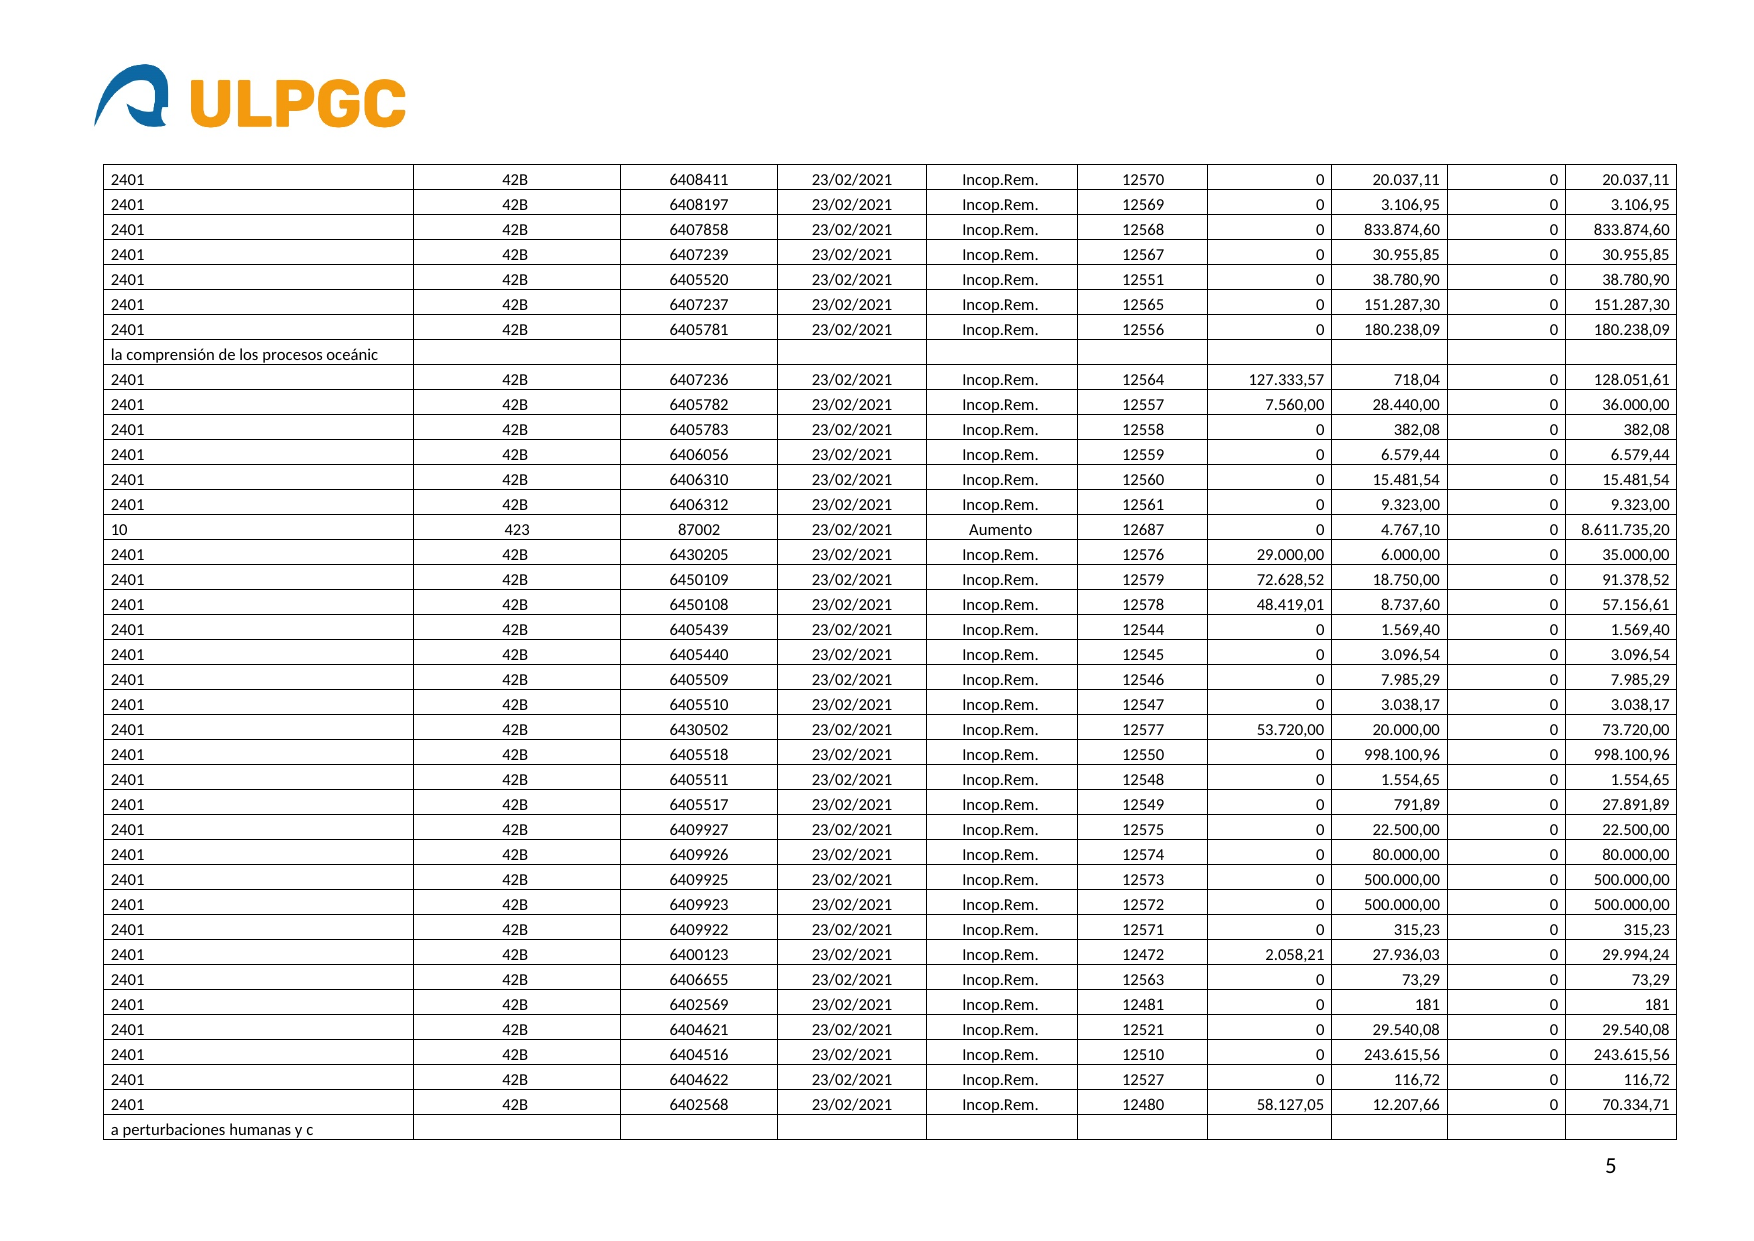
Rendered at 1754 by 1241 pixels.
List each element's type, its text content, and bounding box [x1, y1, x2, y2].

table_cell 0 [1208, 315, 1331, 339]
table_cell 116,72 [1566, 1065, 1676, 1089]
table_cell 23/02/2021 [778, 790, 926, 814]
table_cell 23/02/2021 [778, 965, 926, 989]
table_cell 0 [1448, 1090, 1565, 1114]
table_cell [1677, 464, 1683, 489]
table_cell 23/02/2021 [778, 615, 926, 639]
table_cell Incop.Rem. [927, 990, 1077, 1014]
table_cell [1448, 1115, 1565, 1139]
table_cell 2401 [104, 640, 413, 664]
table_cell 12571 [1078, 915, 1207, 939]
table_cell 23/02/2021 [778, 890, 926, 914]
table_cell [1677, 564, 1683, 589]
table_cell 23/02/2021 [778, 665, 926, 689]
table_cell [1677, 539, 1683, 564]
table_cell 0 [1448, 940, 1565, 964]
table_cell 243.615,56 [1332, 1040, 1447, 1064]
table_cell 0 [1208, 640, 1331, 664]
table_cell Incop.Rem. [927, 915, 1077, 939]
table_cell 12565 [1078, 290, 1207, 314]
table_cell 6.579,44 [1566, 440, 1676, 464]
table_cell 42B [414, 890, 620, 914]
table_cell [1677, 664, 1683, 689]
table_cell 7.560,00 [1208, 390, 1331, 414]
table_cell 12545 [1078, 640, 1207, 664]
table_cell 23/02/2021 [778, 265, 926, 289]
table_cell 0 [1448, 490, 1565, 514]
table_cell Incop.Rem. [927, 540, 1077, 564]
table_cell 833.874,60 [1566, 215, 1676, 239]
table_cell [1566, 1115, 1676, 1139]
table_cell 2401 [104, 690, 413, 714]
table_cell 6408197 [621, 190, 777, 214]
table_cell Incop.Rem. [927, 965, 1077, 989]
table_cell 2401 [104, 565, 413, 589]
table_cell 151.287,30 [1332, 290, 1447, 314]
table_cell Incop.Rem. [927, 465, 1077, 489]
table_cell 0 [1448, 540, 1565, 564]
table_cell Incop.Rem. [927, 940, 1077, 964]
table_cell 23/02/2021 [778, 515, 926, 539]
table_cell 2401 [104, 315, 413, 339]
table_cell Incop.Rem. [927, 1065, 1077, 1089]
table_cell [1677, 489, 1683, 514]
table_cell 6450108 [621, 590, 777, 614]
table_cell 2401 [104, 890, 413, 914]
table_cell [1677, 214, 1683, 239]
table_cell 2401 [104, 915, 413, 939]
table_cell Aumento [927, 515, 1077, 539]
table_cell 0 [1208, 265, 1331, 289]
table_cell 20.000,00 [1332, 715, 1447, 739]
table_cell 73.720,00 [1566, 715, 1676, 739]
table_cell 20.037,11 [1566, 165, 1676, 189]
table_cell 0 [1448, 715, 1565, 739]
table_cell 0 [1448, 690, 1565, 714]
table_cell 0 [1208, 790, 1331, 814]
table_cell 0 [1448, 1040, 1565, 1064]
table_cell 0 [1448, 440, 1565, 464]
table_cell [414, 1115, 620, 1139]
table_cell 2401 [104, 465, 413, 489]
table_cell 2401 [104, 1015, 413, 1039]
table_cell 23/02/2021 [778, 690, 926, 714]
table_cell 0 [1448, 915, 1565, 939]
table_cell [1677, 689, 1683, 714]
table_cell 6400123 [621, 940, 777, 964]
table_cell 6405781 [621, 315, 777, 339]
table_cell 6405511 [621, 765, 777, 789]
table_cell [778, 1115, 926, 1139]
table_cell 0 [1448, 415, 1565, 439]
table_cell 12550 [1078, 740, 1207, 764]
table_cell 2401 [104, 490, 413, 514]
table_cell 23/02/2021 [778, 215, 926, 239]
table_cell 0 [1448, 990, 1565, 1014]
table_cell 23/02/2021 [778, 765, 926, 789]
table_cell 6405520 [621, 265, 777, 289]
table_cell 500.000,00 [1332, 865, 1447, 889]
table_cell 7.985,29 [1332, 665, 1447, 689]
table_cell Incop.Rem. [927, 765, 1077, 789]
table_cell Incop.Rem. [927, 440, 1077, 464]
table_cell 42B [414, 815, 620, 839]
table_cell 42B [414, 765, 620, 789]
table_cell 12578 [1078, 590, 1207, 614]
table_cell 12568 [1078, 215, 1207, 239]
table_cell 23/02/2021 [778, 865, 926, 889]
table_cell 6405509 [621, 665, 777, 689]
table_cell 42B [414, 565, 620, 589]
table_cell 42B [414, 315, 620, 339]
table_cell 0 [1448, 215, 1565, 239]
table_cell 0 [1208, 815, 1331, 839]
table_cell 23/02/2021 [778, 315, 926, 339]
table_cell 12567 [1078, 240, 1207, 264]
table_cell 0 [1448, 765, 1565, 789]
table_cell 12574 [1078, 840, 1207, 864]
table_cell Incop.Rem. [927, 390, 1077, 414]
table_cell 0 [1208, 190, 1331, 214]
table_cell 23/02/2021 [778, 940, 926, 964]
table_cell 12572 [1078, 890, 1207, 914]
table_cell 2401 [104, 990, 413, 1014]
table_cell 0 [1448, 165, 1565, 189]
table_cell 4.767,10 [1332, 515, 1447, 539]
table_cell [1677, 389, 1683, 414]
table_cell 382,08 [1566, 415, 1676, 439]
table_cell 6406310 [621, 465, 777, 489]
table_cell 2401 [104, 215, 413, 239]
table_cell [1078, 1115, 1207, 1139]
table_cell 12560 [1078, 465, 1207, 489]
table_cell 12472 [1078, 940, 1207, 964]
table_cell [1332, 1115, 1447, 1139]
table_cell 1.554,65 [1332, 765, 1447, 789]
table_cell Incop.Rem. [927, 565, 1077, 589]
table_cell 151.287,30 [1566, 290, 1676, 314]
table_cell Incop.Rem. [927, 215, 1077, 239]
table_cell [1677, 839, 1683, 864]
table_cell 6402569 [621, 990, 777, 1014]
table_cell 12563 [1078, 965, 1207, 989]
table_cell 3.096,54 [1566, 640, 1676, 664]
table_cell 0 [1448, 290, 1565, 314]
table_cell 42B [414, 465, 620, 489]
table_cell 116,72 [1332, 1065, 1447, 1089]
table_cell 2401 [104, 740, 413, 764]
table_cell 23/02/2021 [778, 415, 926, 439]
table_cell 0 [1448, 640, 1565, 664]
table_cell Incop.Rem. [927, 740, 1077, 764]
table_cell [1677, 589, 1683, 614]
table_cell Incop.Rem. [927, 590, 1077, 614]
table_cell Incop.Rem. [927, 840, 1077, 864]
table_cell 6404516 [621, 1040, 777, 1064]
table_cell 35.000,00 [1566, 540, 1676, 564]
table_cell 42B [414, 965, 620, 989]
table_cell 6430205 [621, 540, 777, 564]
table_cell [927, 1115, 1077, 1139]
table_cell 500.000,00 [1332, 890, 1447, 914]
table_cell [1566, 340, 1676, 364]
table_cell 22.500,00 [1332, 815, 1447, 839]
table_cell 1.554,65 [1566, 765, 1676, 789]
table_cell 27.891,89 [1566, 790, 1676, 814]
table_cell 38.780,90 [1566, 265, 1676, 289]
table_cell 12573 [1078, 865, 1207, 889]
table_cell 315,23 [1332, 915, 1447, 939]
table_cell [1677, 914, 1683, 939]
table_cell 500.000,00 [1566, 865, 1676, 889]
table_cell 0 [1208, 965, 1331, 989]
table_cell 2401 [104, 1065, 413, 1089]
table_cell 42B [414, 990, 620, 1014]
table_cell [927, 340, 1077, 364]
table_cell 23/02/2021 [778, 740, 926, 764]
table_cell 3.096,54 [1332, 640, 1447, 664]
table_cell [1332, 340, 1447, 364]
table_cell 12549 [1078, 790, 1207, 814]
table_cell 15.481,54 [1566, 465, 1676, 489]
table_cell 180.238,09 [1332, 315, 1447, 339]
table_cell 42B [414, 790, 620, 814]
table_cell 12564 [1078, 365, 1207, 389]
table_cell 6409925 [621, 865, 777, 889]
table_cell 42B [414, 740, 620, 764]
table_cell [414, 340, 620, 364]
table_cell 42B [414, 865, 620, 889]
table_cell Incop.Rem. [927, 815, 1077, 839]
table_cell 0 [1208, 465, 1331, 489]
table_cell 42B [414, 190, 620, 214]
table_cell Incop.Rem. [927, 315, 1077, 339]
table_cell 73,29 [1566, 965, 1676, 989]
table_cell Incop.Rem. [927, 415, 1077, 439]
table_cell 6409927 [621, 815, 777, 839]
table_cell Incop.Rem. [927, 1040, 1077, 1064]
table_cell [1677, 1014, 1683, 1039]
table_cell [1677, 964, 1683, 989]
table_cell 6405782 [621, 390, 777, 414]
table_cell 87002 [621, 515, 777, 539]
table_cell 42B [414, 165, 620, 189]
table_cell 73,29 [1332, 965, 1447, 989]
table_cell Incop.Rem. [927, 865, 1077, 889]
table_cell 0 [1448, 365, 1565, 389]
table_cell 6405517 [621, 790, 777, 814]
table_cell 29.000,00 [1208, 540, 1331, 564]
table_cell [1677, 314, 1683, 339]
table_cell [1677, 614, 1683, 639]
table_cell 9.323,00 [1332, 490, 1447, 514]
table_cell 12544 [1078, 615, 1207, 639]
table_cell Incop.Rem. [927, 190, 1077, 214]
table_cell 6430502 [621, 715, 777, 739]
table_cell 0 [1448, 865, 1565, 889]
table_cell 91.378,52 [1566, 565, 1676, 589]
table_cell 6408411 [621, 165, 777, 189]
table_cell 6406655 [621, 965, 777, 989]
table_cell 0 [1448, 240, 1565, 264]
table_cell 42B [414, 440, 620, 464]
table_cell 42B [414, 415, 620, 439]
table_cell 42B [414, 390, 620, 414]
table_cell 0 [1208, 865, 1331, 889]
table_cell 12577 [1078, 715, 1207, 739]
table_cell 23/02/2021 [778, 165, 926, 189]
table_cell 22.500,00 [1566, 815, 1676, 839]
table_cell 12551 [1078, 265, 1207, 289]
table_cell [1677, 789, 1683, 814]
table_cell [1677, 989, 1683, 1014]
table_cell 0 [1448, 1065, 1565, 1089]
table_cell 2401 [104, 815, 413, 839]
table_cell Incop.Rem. [927, 640, 1077, 664]
table_cell 12570 [1078, 165, 1207, 189]
table_cell [1677, 889, 1683, 914]
table_cell [1677, 164, 1683, 189]
table_cell [1677, 939, 1683, 964]
table_cell 23/02/2021 [778, 540, 926, 564]
table_cell 2401 [104, 190, 413, 214]
table_cell 42B [414, 590, 620, 614]
table_cell 6405439 [621, 615, 777, 639]
table_cell [621, 1115, 777, 1139]
table_cell 3.106,95 [1332, 190, 1447, 214]
table_cell [1677, 814, 1683, 839]
table_cell 0 [1208, 890, 1331, 914]
table_cell 12559 [1078, 440, 1207, 464]
table_cell 6409926 [621, 840, 777, 864]
table_cell 42B [414, 490, 620, 514]
table_cell 29.540,08 [1332, 1015, 1447, 1039]
table_cell [1677, 864, 1683, 889]
table_cell 80.000,00 [1332, 840, 1447, 864]
table_cell 6409922 [621, 915, 777, 939]
table_cell 3.038,17 [1566, 690, 1676, 714]
table_cell 23/02/2021 [778, 440, 926, 464]
table_cell 0 [1208, 915, 1331, 939]
table_cell 23/02/2021 [778, 490, 926, 514]
table_cell 2401 [104, 615, 413, 639]
table_cell 23/02/2021 [778, 990, 926, 1014]
table_cell 42B [414, 1090, 620, 1114]
table_cell 12561 [1078, 490, 1207, 514]
table_cell 23/02/2021 [778, 915, 926, 939]
table_cell 500.000,00 [1566, 890, 1676, 914]
table_cell 180.238,09 [1566, 315, 1676, 339]
table_cell 12527 [1078, 1065, 1207, 1089]
table_cell Incop.Rem. [927, 265, 1077, 289]
table_cell 53.720,00 [1208, 715, 1331, 739]
table_cell 382,08 [1332, 415, 1447, 439]
table_cell 42B [414, 365, 620, 389]
table_cell Incop.Rem. [927, 615, 1077, 639]
table_cell Incop.Rem. [927, 490, 1077, 514]
table_cell [1208, 340, 1331, 364]
table_cell 2401 [104, 840, 413, 864]
table_cell 6402568 [621, 1090, 777, 1114]
table_cell 0 [1208, 1015, 1331, 1039]
table_cell 8.737,60 [1332, 590, 1447, 614]
table_cell 0 [1448, 665, 1565, 689]
table_cell 58.127,05 [1208, 1090, 1331, 1114]
table_cell Incop.Rem. [927, 690, 1077, 714]
table_cell 12557 [1078, 390, 1207, 414]
table_cell Incop.Rem. [927, 715, 1077, 739]
table_cell 23/02/2021 [778, 1090, 926, 1114]
table_cell Incop.Rem. [927, 165, 1077, 189]
table_cell 0 [1208, 840, 1331, 864]
table_cell 2401 [104, 415, 413, 439]
table_cell 42B [414, 640, 620, 664]
table_cell [1677, 639, 1683, 664]
table_cell 833.874,60 [1332, 215, 1447, 239]
table_cell 23/02/2021 [778, 290, 926, 314]
table_cell 70.334,71 [1566, 1090, 1676, 1114]
table_cell 6450109 [621, 565, 777, 589]
table_cell 12558 [1078, 415, 1207, 439]
table_cell 23/02/2021 [778, 365, 926, 389]
table_cell 718,04 [1332, 365, 1447, 389]
table_cell 0 [1208, 1065, 1331, 1089]
table_cell [1078, 340, 1207, 364]
table_cell 6405783 [621, 415, 777, 439]
table_cell Incop.Rem. [927, 290, 1077, 314]
table_cell 42B [414, 665, 620, 689]
table_cell 0 [1208, 990, 1331, 1014]
table_cell 42B [414, 1065, 620, 1089]
table_cell 23/02/2021 [778, 1015, 926, 1039]
table_cell [1677, 739, 1683, 764]
table_cell 23/02/2021 [778, 640, 926, 664]
table_cell [621, 340, 777, 364]
table_cell 2401 [104, 290, 413, 314]
table_cell 15.481,54 [1332, 465, 1447, 489]
table_cell Incop.Rem. [927, 665, 1077, 689]
table_cell 6407237 [621, 290, 777, 314]
table_cell 0 [1208, 765, 1331, 789]
table_cell 2401 [104, 765, 413, 789]
table_cell 998.100,96 [1332, 740, 1447, 764]
table_cell 2401 [104, 665, 413, 689]
table_cell 12569 [1078, 190, 1207, 214]
table_cell 23/02/2021 [778, 590, 926, 614]
table_cell 42B [414, 690, 620, 714]
table_cell 2401 [104, 540, 413, 564]
table_cell 0 [1448, 840, 1565, 864]
table_cell [1677, 289, 1683, 314]
table_cell 0 [1208, 490, 1331, 514]
table_cell [1677, 364, 1683, 389]
table_cell 2401 [104, 965, 413, 989]
table_cell 0 [1448, 740, 1565, 764]
table_cell [1677, 414, 1683, 439]
table_cell 6405440 [621, 640, 777, 664]
table_cell 12579 [1078, 565, 1207, 589]
table_cell 30.955,85 [1332, 240, 1447, 264]
table_cell 23/02/2021 [778, 465, 926, 489]
table_cell 42B [414, 240, 620, 264]
table_cell 12576 [1078, 540, 1207, 564]
table_cell 0 [1208, 615, 1331, 639]
table_cell Incop.Rem. [927, 240, 1077, 264]
table_cell 42B [414, 1015, 620, 1039]
table_cell 0 [1208, 1040, 1331, 1064]
table_cell 36.000,00 [1566, 390, 1676, 414]
table_cell 9.323,00 [1566, 490, 1676, 514]
table_cell 243.615,56 [1566, 1040, 1676, 1064]
table_cell 0 [1208, 665, 1331, 689]
table_cell Incop.Rem. [927, 1090, 1077, 1114]
table_cell 315,23 [1566, 915, 1676, 939]
table_cell 998.100,96 [1566, 740, 1676, 764]
table_cell 0 [1448, 565, 1565, 589]
table_cell [1448, 340, 1565, 364]
table_cell 7.985,29 [1566, 665, 1676, 689]
table_cell 6409923 [621, 890, 777, 914]
table_cell [1208, 1115, 1331, 1139]
table_cell 0 [1208, 515, 1331, 539]
table_cell 8.611.735,20 [1566, 515, 1676, 539]
table_cell 0 [1448, 890, 1565, 914]
table_cell [1677, 714, 1683, 739]
table_cell 12481 [1078, 990, 1207, 1014]
table_cell 6407858 [621, 215, 777, 239]
table_cell 42B [414, 615, 620, 639]
table_cell Incop.Rem. [927, 1015, 1077, 1039]
table_cell 12556 [1078, 315, 1207, 339]
table_cell [1677, 1064, 1683, 1089]
table_cell 0 [1448, 1015, 1565, 1039]
table_cell 42B [414, 915, 620, 939]
table_cell 0 [1448, 590, 1565, 614]
table_cell 12546 [1078, 665, 1207, 689]
table_cell 42B [414, 215, 620, 239]
table_cell 2401 [104, 790, 413, 814]
table_cell 6405510 [621, 690, 777, 714]
table_cell 23/02/2021 [778, 390, 926, 414]
table_cell 0 [1208, 440, 1331, 464]
table_cell 0 [1448, 265, 1565, 289]
table_cell 23/02/2021 [778, 715, 926, 739]
table_cell 6404621 [621, 1015, 777, 1039]
table_cell 0 [1208, 690, 1331, 714]
table_cell Incop.Rem. [927, 365, 1077, 389]
table_cell 2401 [104, 1090, 413, 1114]
table_cell 12548 [1078, 765, 1207, 789]
table_cell 72.628,52 [1208, 565, 1331, 589]
table_cell 42B [414, 840, 620, 864]
table_cell 12521 [1078, 1015, 1207, 1039]
table_cell Incop.Rem. [927, 890, 1077, 914]
table_cell 23/02/2021 [778, 1040, 926, 1064]
table_cell [1677, 239, 1683, 264]
table_cell 12.207,66 [1332, 1090, 1447, 1114]
table_cell 23/02/2021 [778, 240, 926, 264]
table_cell 12547 [1078, 690, 1207, 714]
table_cell a perturbaciones humanas y c [104, 1115, 413, 1139]
table_cell 2401 [104, 390, 413, 414]
table_cell 0 [1208, 240, 1331, 264]
table_cell 6406312 [621, 490, 777, 514]
table_cell 42B [414, 540, 620, 564]
table_cell [1677, 264, 1683, 289]
table_cell 1.569,40 [1332, 615, 1447, 639]
table_cell 2.058,21 [1208, 940, 1331, 964]
table_cell 29.994,24 [1566, 940, 1676, 964]
table_cell 0 [1208, 740, 1331, 764]
table_cell 6.579,44 [1332, 440, 1447, 464]
table_cell 42B [414, 1040, 620, 1064]
table_cell 0 [1208, 215, 1331, 239]
table_cell 30.955,85 [1566, 240, 1676, 264]
table_cell 12575 [1078, 815, 1207, 839]
table_cell [1677, 189, 1683, 214]
table_cell 2401 [104, 590, 413, 614]
table_cell 2401 [104, 865, 413, 889]
table_cell 423 [414, 515, 620, 539]
table_cell 128.051,61 [1566, 365, 1676, 389]
table_cell 0 [1448, 515, 1565, 539]
table_cell 0 [1448, 190, 1565, 214]
table_cell 12687 [1078, 515, 1207, 539]
table_cell 23/02/2021 [778, 1065, 926, 1089]
table_cell 18.750,00 [1332, 565, 1447, 589]
table_cell 23/02/2021 [778, 840, 926, 864]
table_cell 6.000,00 [1332, 540, 1447, 564]
table_cell 80.000,00 [1566, 840, 1676, 864]
table_cell [1677, 439, 1683, 464]
table_cell 2401 [104, 440, 413, 464]
table_cell 0 [1448, 390, 1565, 414]
table_cell 48.419,01 [1208, 590, 1331, 614]
table_cell 6404622 [621, 1065, 777, 1089]
table_cell 2401 [104, 265, 413, 289]
table_cell 42B [414, 290, 620, 314]
table_cell 3.106,95 [1566, 190, 1676, 214]
table_cell [1677, 339, 1683, 364]
table_cell [1677, 1089, 1683, 1114]
table_cell 0 [1448, 815, 1565, 839]
table_cell 23/02/2021 [778, 565, 926, 589]
table_cell 42B [414, 940, 620, 964]
table_cell [1677, 514, 1683, 539]
table_cell 6407236 [621, 365, 777, 389]
table_cell 2401 [104, 1040, 413, 1064]
table_cell 23/02/2021 [778, 815, 926, 839]
table_cell 791,89 [1332, 790, 1447, 814]
table_cell 10 [104, 515, 413, 539]
table_cell 2401 [104, 715, 413, 739]
table_cell 6406056 [621, 440, 777, 464]
table_cell [778, 340, 926, 364]
table_cell 2401 [104, 240, 413, 264]
table_cell 0 [1208, 165, 1331, 189]
table_cell 6407239 [621, 240, 777, 264]
table_cell 6405518 [621, 740, 777, 764]
table_cell 127.333,57 [1208, 365, 1331, 389]
table_cell 42B [414, 715, 620, 739]
table_cell 0 [1448, 465, 1565, 489]
table_cell 12480 [1078, 1090, 1207, 1114]
table_cell 0 [1448, 315, 1565, 339]
table_cell 181 [1332, 990, 1447, 1014]
table_cell 38.780,90 [1332, 265, 1447, 289]
table_cell 1.569,40 [1566, 615, 1676, 639]
table_cell 2401 [104, 940, 413, 964]
table_cell 0 [1208, 290, 1331, 314]
table_cell 2401 [104, 165, 413, 189]
table_cell [1677, 1114, 1683, 1139]
table_cell 23/02/2021 [778, 190, 926, 214]
table_cell 42B [414, 265, 620, 289]
table_cell 28.440,00 [1332, 390, 1447, 414]
table_cell la comprensión de los procesos oceánic [104, 340, 413, 364]
table_cell 0 [1208, 415, 1331, 439]
table_cell 0 [1448, 790, 1565, 814]
table_cell [1677, 764, 1683, 789]
table_cell [1677, 1039, 1683, 1064]
table_cell Incop.Rem. [927, 790, 1077, 814]
table_cell 12510 [1078, 1040, 1207, 1064]
table_cell 0 [1448, 965, 1565, 989]
table_cell 29.540,08 [1566, 1015, 1676, 1039]
table_cell 2401 [104, 365, 413, 389]
table_cell 27.936,03 [1332, 940, 1447, 964]
table_cell 20.037,11 [1332, 165, 1447, 189]
table_cell 3.038,17 [1332, 690, 1447, 714]
table_cell 0 [1448, 615, 1565, 639]
table_cell 181 [1566, 990, 1676, 1014]
table_cell 57.156,61 [1566, 590, 1676, 614]
